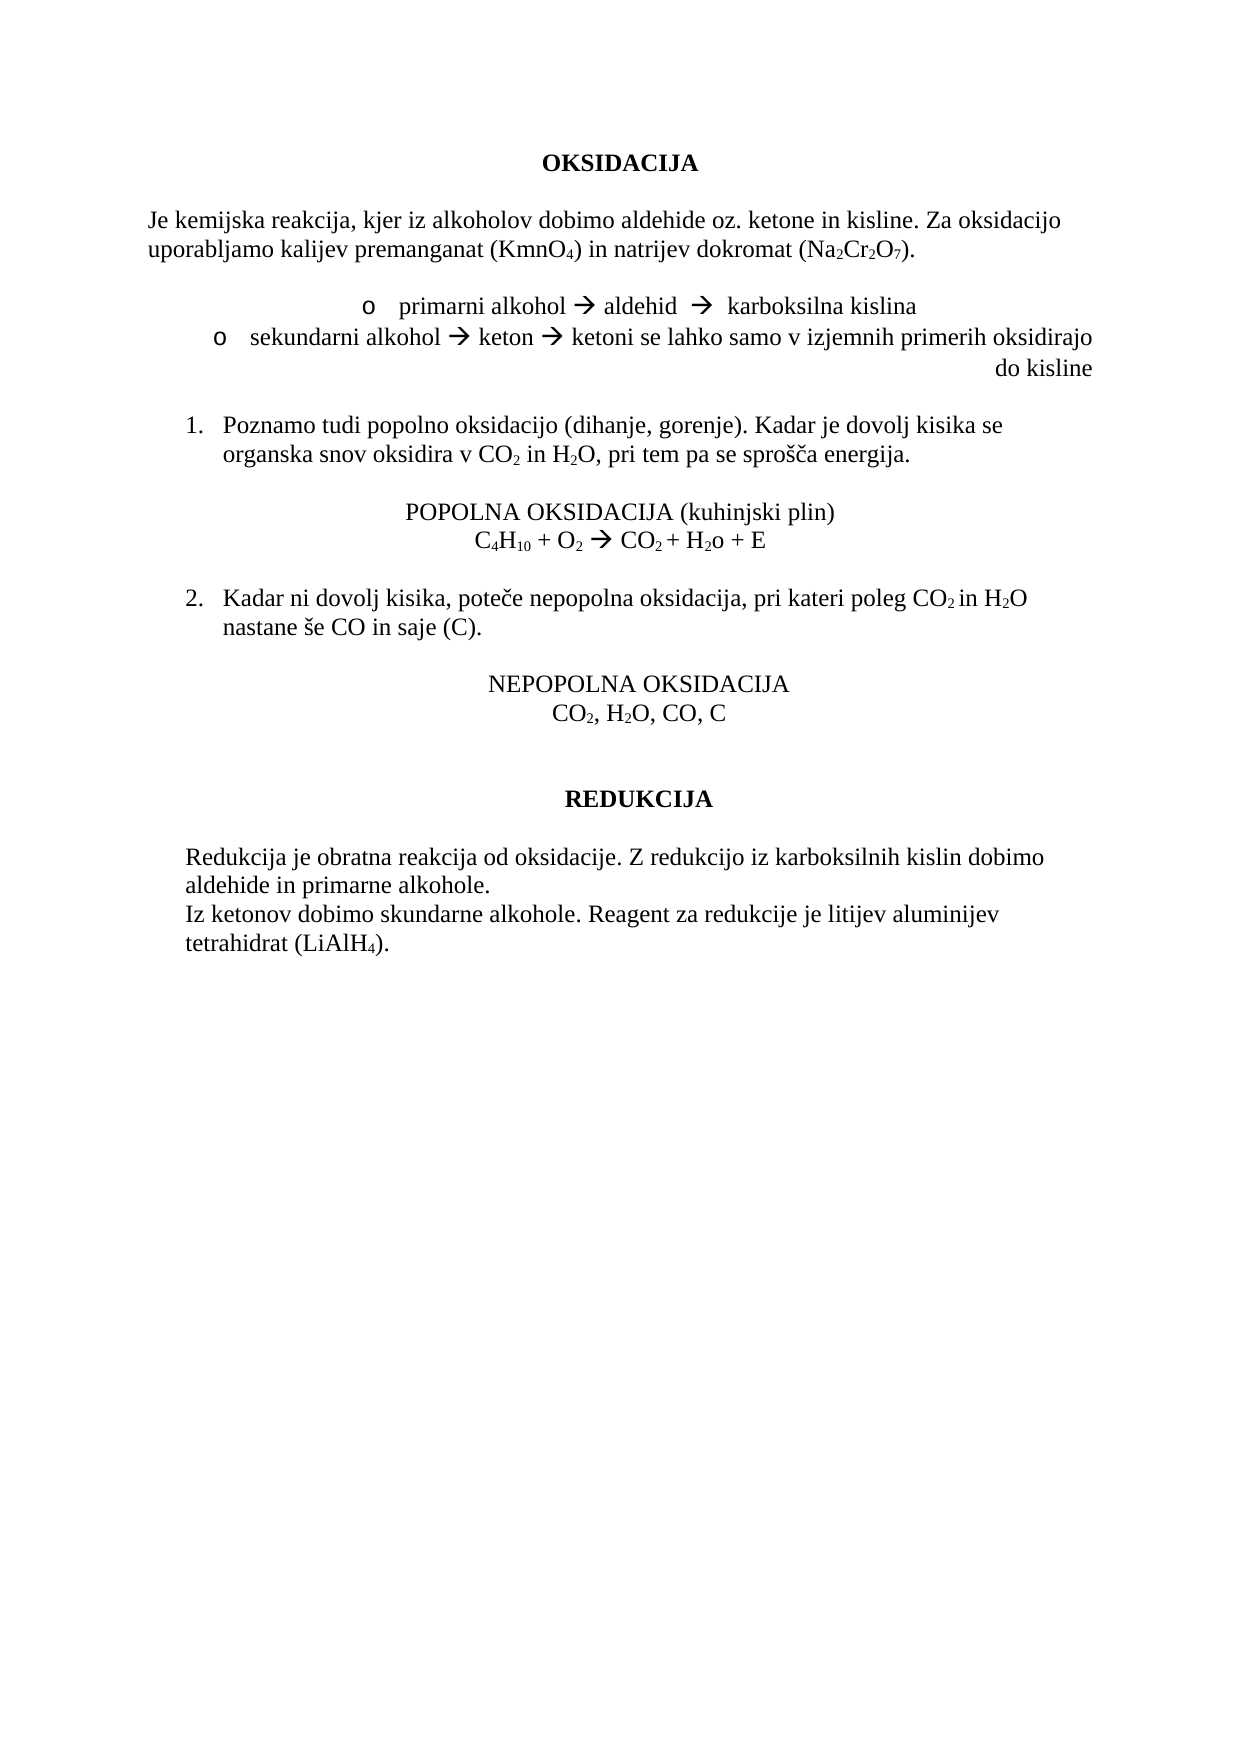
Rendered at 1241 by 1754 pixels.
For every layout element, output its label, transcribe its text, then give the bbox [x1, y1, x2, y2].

list Kadar ni dovolj kisika, poteče nepopolna oksidacija, pri kateri poleg CO2 in H2O nastane še CO in saje (C). [185, 583, 1093, 641]
text CO2, H2O, CO, C [185, 698, 1093, 727]
list sekundarni alkohol  keton  ketoni se lahko samo v izjemnih primerih oksidirajo do kisline [185, 322, 1093, 382]
text C4H10 + O2  CO2 + H2o + E [148, 526, 1093, 554]
text Je kemijska reakcija, kjer iz alkoholov dobimo aldehide oz. ketone in kisline. Za oksidacijo uporabljamo kalijev premanganat (KmnO4) in natrijev dokromat (Na2Cr2O7). [148, 205, 1093, 263]
list primarni alkohol  aldehid  karboksilna kislina [185, 291, 1093, 322]
text Redukcija je obratna reakcija od oksidacije. Z redukcijo iz karboksilnih kislin dobimo aldehide in primarne alkohole. [185, 842, 1093, 899]
text Iz ketonov dobimo skundarne alkohole. Reagent za redukcije je litijev aluminijev tetrahidrat (LiAlH4). [185, 899, 1093, 957]
title OKSIDACIJA [148, 148, 1093, 176]
list Poznamo tudi popolno oksidacijo (dihanje, gorenje). Kadar je dovolj kisika se organska snov oksidira v CO2 in H2O, pri tem pa se sprošča energija. [185, 411, 1093, 468]
text POPOLNA OKSIDACIJA (kuhinjski plin) [148, 497, 1093, 526]
text NEPOPOLNA OKSIDACIJA [185, 669, 1093, 698]
subtitle REDUKCIJA [185, 784, 1093, 813]
